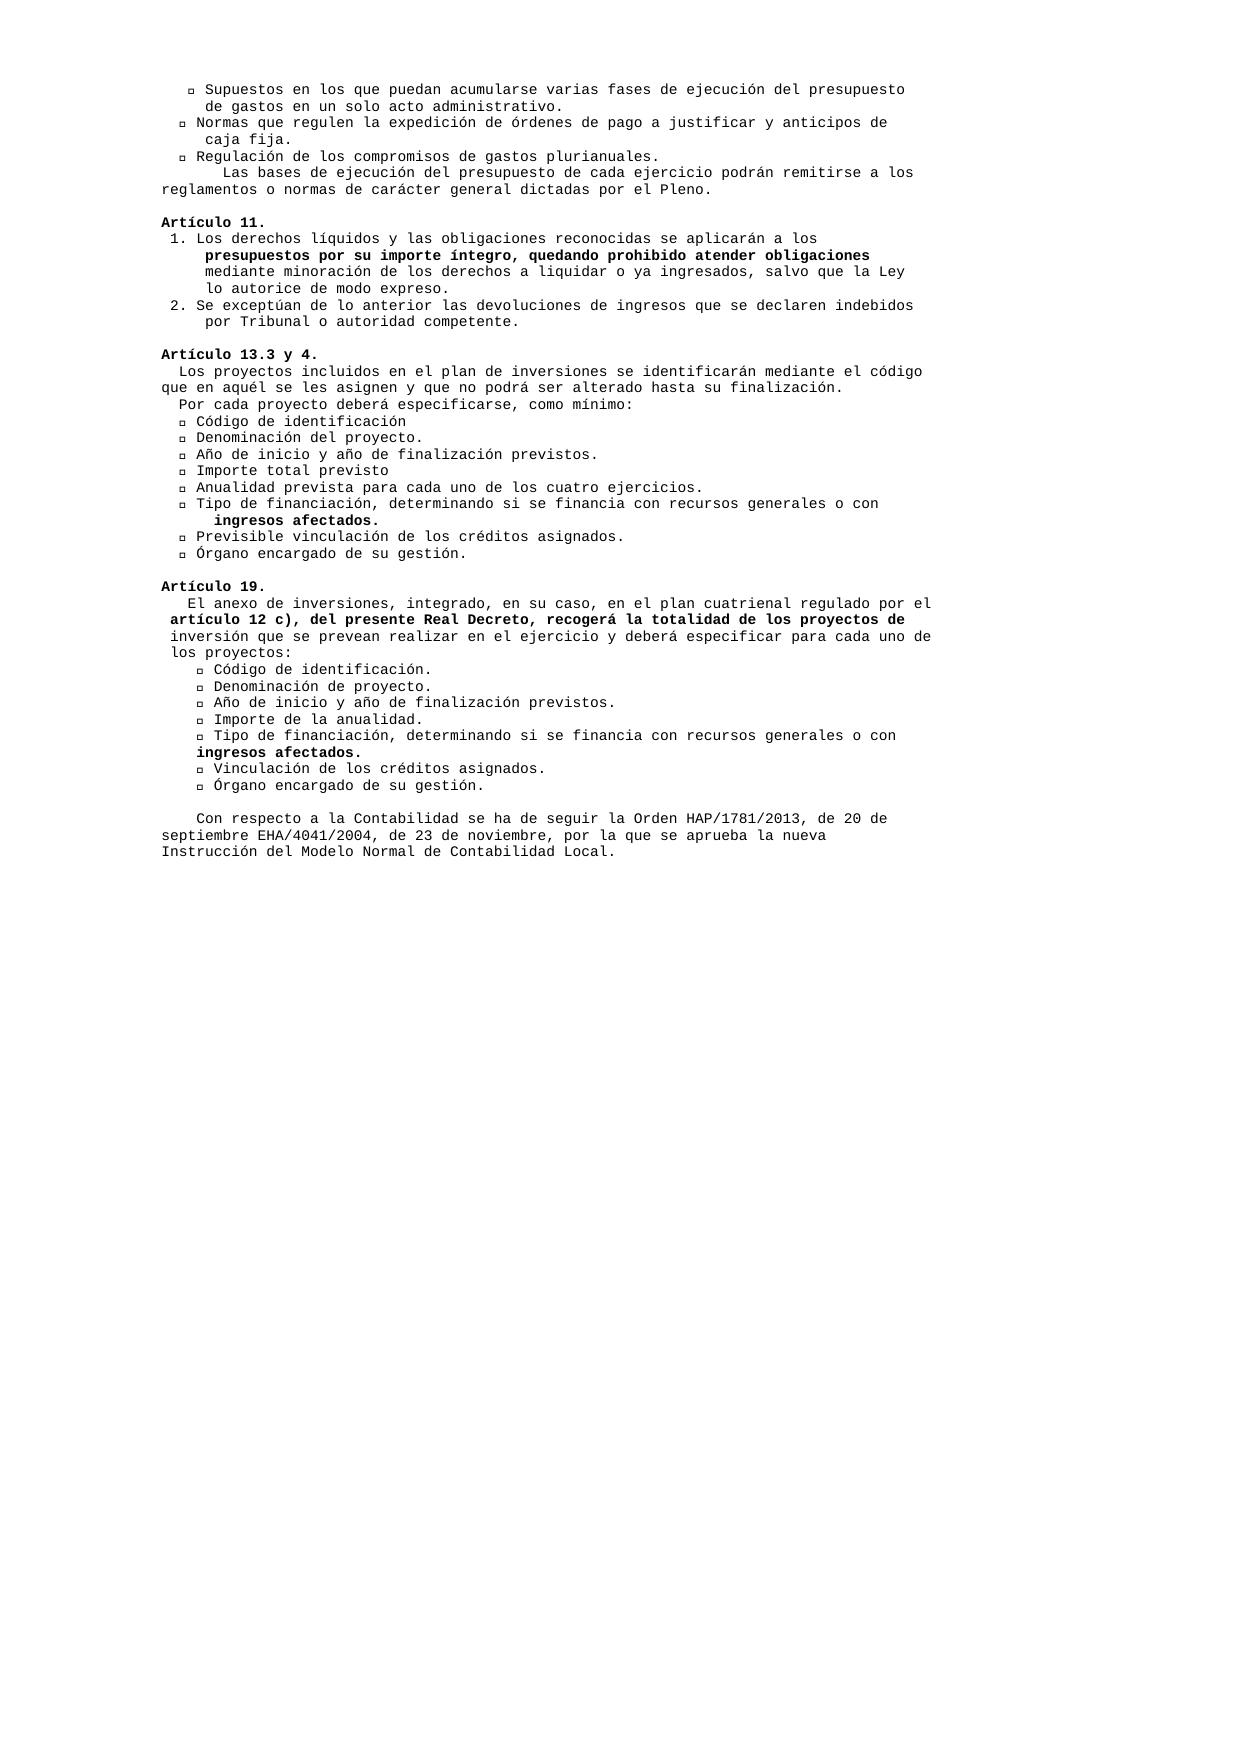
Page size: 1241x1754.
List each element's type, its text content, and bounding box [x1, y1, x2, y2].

text  Previsible vinculación de los créditos asignados. [82, 530, 1158, 546]
text Con respecto a la Contabilidad se ha de seguir la Orden HAP/1781/2013, de 20 de [82, 811, 1158, 828]
text Por cada proyecto deberá especificarse, como mínimo: [82, 397, 1158, 414]
text  Supuestos en los que puedan acumularse varias fases de ejecución del presupuesto [82, 82, 1158, 99]
text mediante minoración de los derechos a liquidar o ya ingresados, salvo que la Ley [82, 265, 1158, 281]
text  Normas que regulen la expedición de órdenes de pago a justificar y anticipos de [82, 116, 1158, 132]
text El anexo de inversiones, integrado, en su caso, en el plan cuatrienal regulado por el [82, 596, 1158, 612]
text septiembre EHA/4041/2004, de 23 de noviembre, por la que se aprueba la nueva [82, 828, 1158, 844]
text  Código de identificación. [82, 662, 1158, 679]
text  Código de identificación [82, 414, 1158, 430]
text 1. Los derechos líquidos y las obligaciones reconocidas se aplicarán a los [82, 232, 1158, 248]
text Artículo 11. [82, 215, 1158, 232]
text  Órgano encargado de su gestión. [82, 778, 1158, 795]
text ingresos afectados. [82, 513, 1158, 530]
text por Tribunal o autoridad competente. [82, 314, 1158, 331]
text  Regulación de los compromisos de gastos plurianuales. [82, 149, 1158, 165]
text  Importe total previsto [82, 463, 1158, 480]
text Artículo 13.3 y 4. [82, 347, 1158, 364]
text  Año de inicio y año de finalización previstos. [82, 447, 1158, 463]
text  Tipo de financiación, determinando si se financia con recursos generales o con [82, 728, 1158, 745]
text reglamentos o normas de carácter general dictadas por el Pleno. [82, 182, 1158, 198]
text Instrucción del Modelo Normal de Contabilidad Local. [82, 844, 1158, 861]
text  Vinculación de los créditos asignados. [82, 762, 1158, 778]
text artículo 12 c), del presente Real Decreto, recogerá la totalidad de los proyectos de [82, 612, 1158, 629]
text Artículo 19. [82, 579, 1158, 596]
text 2. Se exceptúan de lo anterior las devoluciones de ingresos que se declaren indebidos [82, 298, 1158, 314]
text  Tipo de financiación, determinando si se financia con recursos generales o con [82, 497, 1158, 513]
text  Anualidad prevista para cada uno de los cuatro ejercicios. [82, 480, 1158, 497]
text  Órgano encargado de su gestión. [82, 546, 1158, 563]
text los proyectos: [82, 646, 1158, 662]
text Las bases de ejecución del presupuesto de cada ejercicio podrán remitirse a los [82, 165, 1158, 182]
text  Denominación de proyecto. [82, 679, 1158, 695]
text caja fija. [82, 132, 1158, 149]
text ingresos afectados. [82, 745, 1158, 762]
text que en aquél se les asignen y que no podrá ser alterado hasta su finalización. [82, 381, 1158, 397]
text Los proyectos incluidos en el plan de inversiones se identificarán mediante el código [82, 364, 1158, 381]
text  Año de inicio y año de finalización previstos. [82, 695, 1158, 712]
text inversión que se prevean realizar en el ejercicio y deberá especificar para cada uno de [82, 629, 1158, 646]
text  Denominación del proyecto. [82, 430, 1158, 447]
text de gastos en un solo acto administrativo. [82, 99, 1158, 116]
text lo autorice de modo expreso. [82, 281, 1158, 298]
text presupuestos por su importe íntegro, quedando prohibido atender obligaciones [82, 248, 1158, 265]
text  Importe de la anualidad. [82, 712, 1158, 728]
